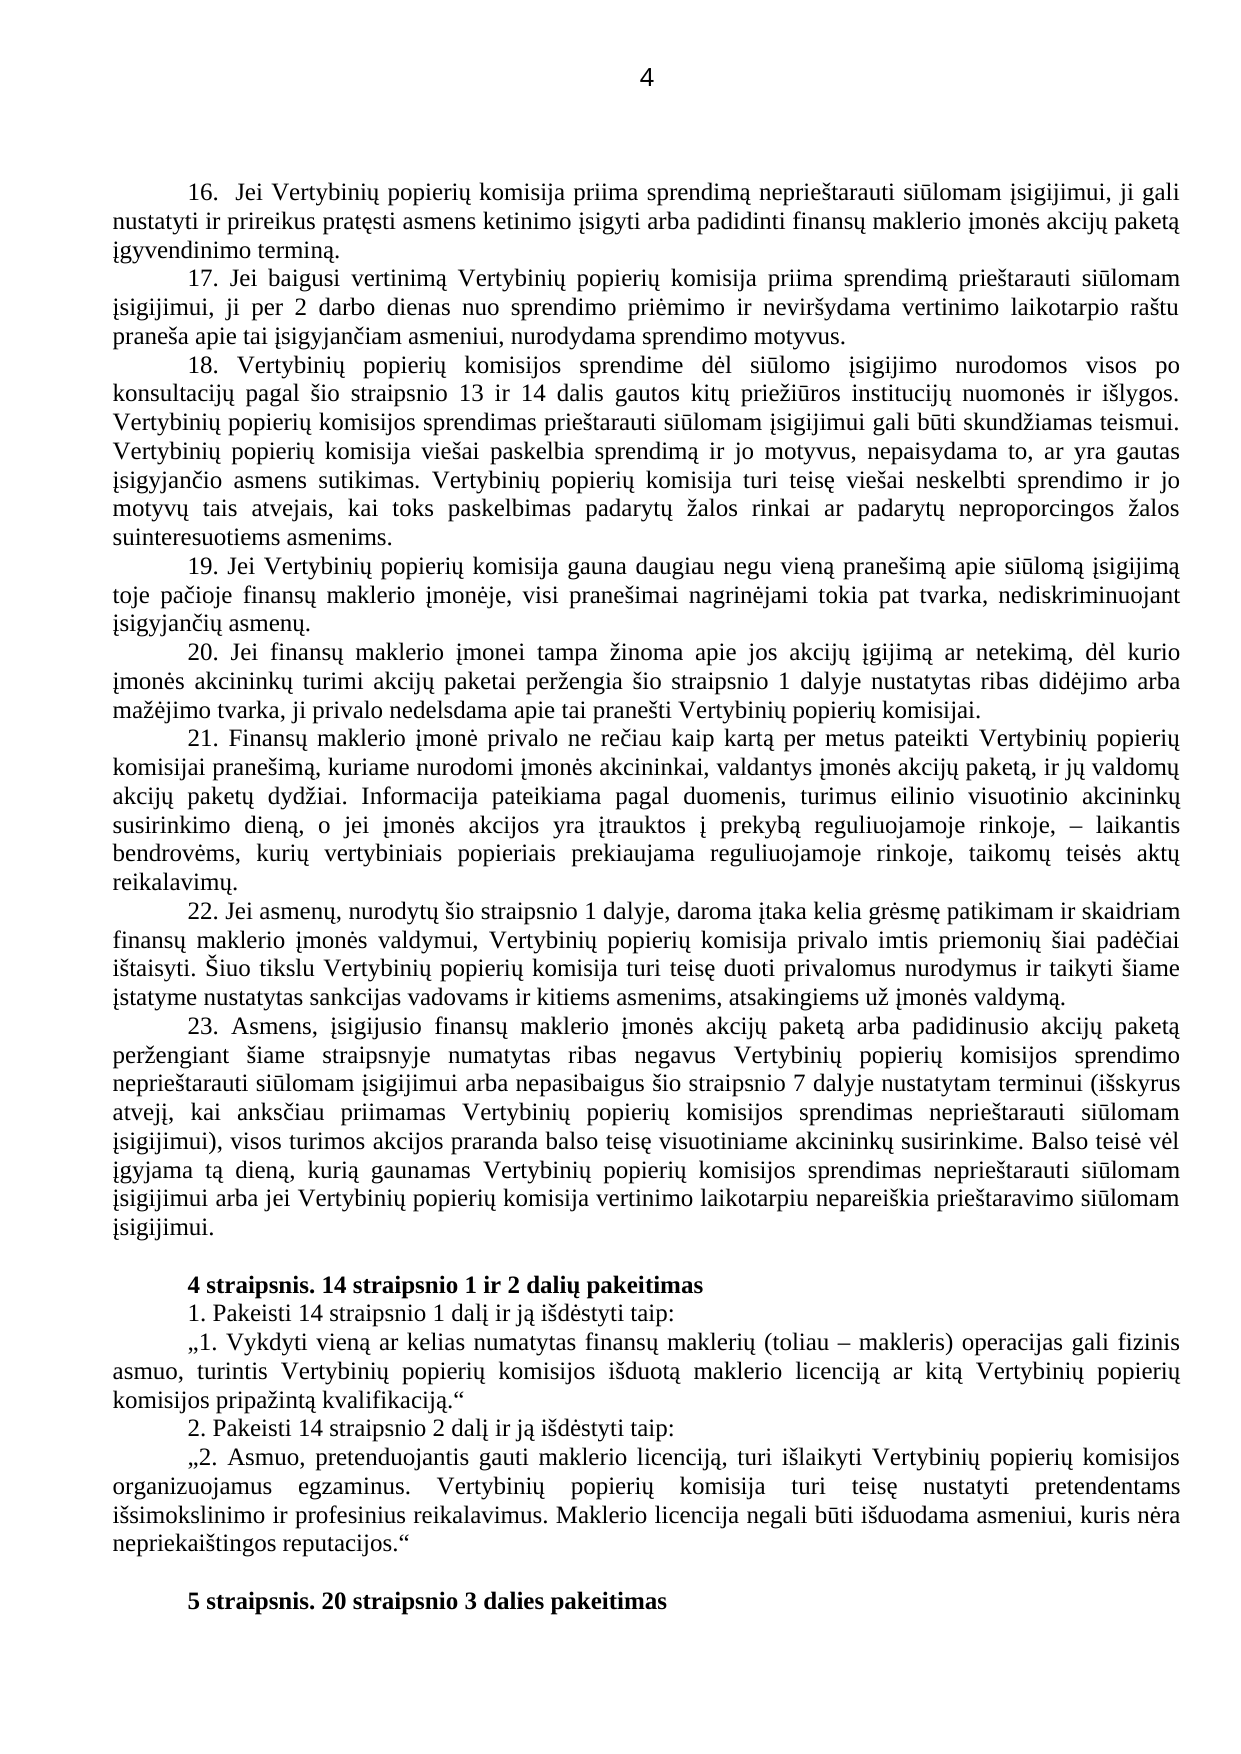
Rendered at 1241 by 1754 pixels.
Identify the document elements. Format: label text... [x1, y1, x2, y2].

text „1. Vykdyti vieną ar kelias numatytas finansų maklerių (toliau – makleris) operacijas gali fizinis asmuo, turintis Vertybinių popierių komisijos išduotą maklerio licenciją ar kitą Vertybinių popierių komisijos pripažintą kvalifikaciją.“ [112, 1327, 1181, 1413]
text 18. Vertybinių popierių komisijos sprendime dėl siūlomo įsigijimo nurodomos visos po konsultacijų pagal šio straipsnio 13 ir 14 dalis gautos kitų priežiūros institucijų nuomonės ir išlygos. Vertybinių popierių komisijos sprendimas prieštarauti siūlomam įsigijimui gali būti skundžiamas teismui. Vertybinių popierių komisija viešai paskelbia sprendimą ir jo motyvus, nepaisydama to, ar yra gautas įsigyjančio asmens sutikimas. Vertybinių popierių komisija turi teisę viešai neskelbti sprendimo ir jo motyvų tais atvejais, kai toks paskelbimas padarytų žalos rinkai ar padarytų neproporcingos žalos suinteresuotiems asmenims. [112, 350, 1181, 551]
text 22. Jei asmenų, nurodytų šio straipsnio 1 dalyje, daroma įtaka kelia grėsmę patikimam ir skaidriam finansų maklerio įmonės valdymui, Vertybinių popierių komisija privalo imtis priemonių šiai padėčiai ištaisyti. Šiuo tikslu Vertybinių popierių komisija turi teisę duoti privalomus nurodymus ir taikyti šiame įstatyme nustatytas sankcijas vadovams ir kitiems asmenims, atsakingiems už įmonės valdymą. [112, 896, 1181, 1011]
text 17. Jei baigusi vertinimą Vertybinių popierių komisija priima sprendimą prieštarauti siūlomam įsigijimui, ji per 2 darbo dienas nuo sprendimo priėmimo ir neviršydama vertinimo laikotarpio raštu praneša apie tai įsigyjančiam asmeniui, nurodydama sprendimo motyvus. [112, 263, 1181, 350]
text 5 straipsnis. 20 straipsnio 3 dalies pakeitimas [112, 1586, 1181, 1615]
text 19. Jei Vertybinių popierių komisija gauna daugiau negu vieną pranešimą apie siūlomą įsigijimą toje pačioje finansų maklerio įmonėje, visi pranešimai nagrinėjami tokia pat tvarka, nediskriminuojant įsigyjančių asmenų. [112, 551, 1181, 637]
text 16. Jei Vertybinių popierių komisija priima sprendimą neprieštarauti siūlomam įsigijimui, ji gali nustatyti ir prireikus pratęsti asmens ketinimo įsigyti arba padidinti finansų maklerio įmonės akcijų paketą įgyvendinimo terminą. [112, 177, 1181, 263]
text 4 straipsnis. 14 straipsnio 1 ir 2 dalių pakeitimas [112, 1270, 1181, 1298]
text „2. Asmuo, pretenduojantis gauti maklerio licenciją, turi išlaikyti Vertybinių popierių komisijos organizuojamus egzaminus. Vertybinių popierių komisija turi teisę nustatyti pretendentams išsimokslinimo ir profesinius reikalavimus. Maklerio licencija negali būti išduodama asmeniui, kuris nėra nepriekaištingos reputacijos.“ [112, 1442, 1181, 1557]
text 1. Pakeisti 14 straipsnio 1 dalį ir ją išdėstyti taip: [112, 1298, 1181, 1327]
text 21. Finansų maklerio įmonė privalo ne rečiau kaip kartą per metus pateikti Vertybinių popierių komisijai pranešimą, kuriame nurodomi įmonės akcininkai, valdantys įmonės akcijų paketą, ir jų valdomų akcijų paketų dydžiai. Informacija pateikiama pagal duomenis, turimus eilinio visuotinio akcininkų susirinkimo dieną, o jei įmonės akcijos yra įtrauktos į prekybą reguliuojamoje rinkoje, – laikantis bendrovėms, kurių vertybiniais popieriais prekiaujama reguliuojamoje rinkoje, taikomų teisės aktų reikalavimų. [112, 723, 1181, 896]
text 2. Pakeisti 14 straipsnio 2 dalį ir ją išdėstyti taip: [112, 1413, 1181, 1442]
text 20. Jei finansų maklerio įmonei tampa žinoma apie jos akcijų įgijimą ar netekimą, dėl kurio įmonės akcininkų turimi akcijų paketai peržengia šio straipsnio 1 dalyje nustatytas ribas didėjimo arba mažėjimo tvarka, ji privalo nedelsdama apie tai pranešti Vertybinių popierių komisijai. [112, 637, 1181, 723]
text 23. Asmens, įsigijusio finansų maklerio įmonės akcijų paketą arba padidinusio akcijų paketą peržengiant šiame straipsnyje numatytas ribas negavus Vertybinių popierių komisijos sprendimo neprieštarauti siūlomam įsigijimui arba nepasibaigus šio straipsnio 7 dalyje nustatytam terminui (išskyrus atvejį, kai anksčiau priimamas Vertybinių popierių komisijos sprendimas neprieštarauti siūlomam įsigijimui), visos turimos akcijos praranda balso teisę visuotiniame akcininkų susirinkime. Balso teisė vėl įgyjama tą dieną, kurią gaunamas Vertybinių popierių komisijos sprendimas neprieštarauti siūlomam įsigijimui arba jei Vertybinių popierių komisija vertinimo laikotarpiu nepareiškia prieštaravimo siūlomam įsigijimui. [112, 1011, 1181, 1241]
